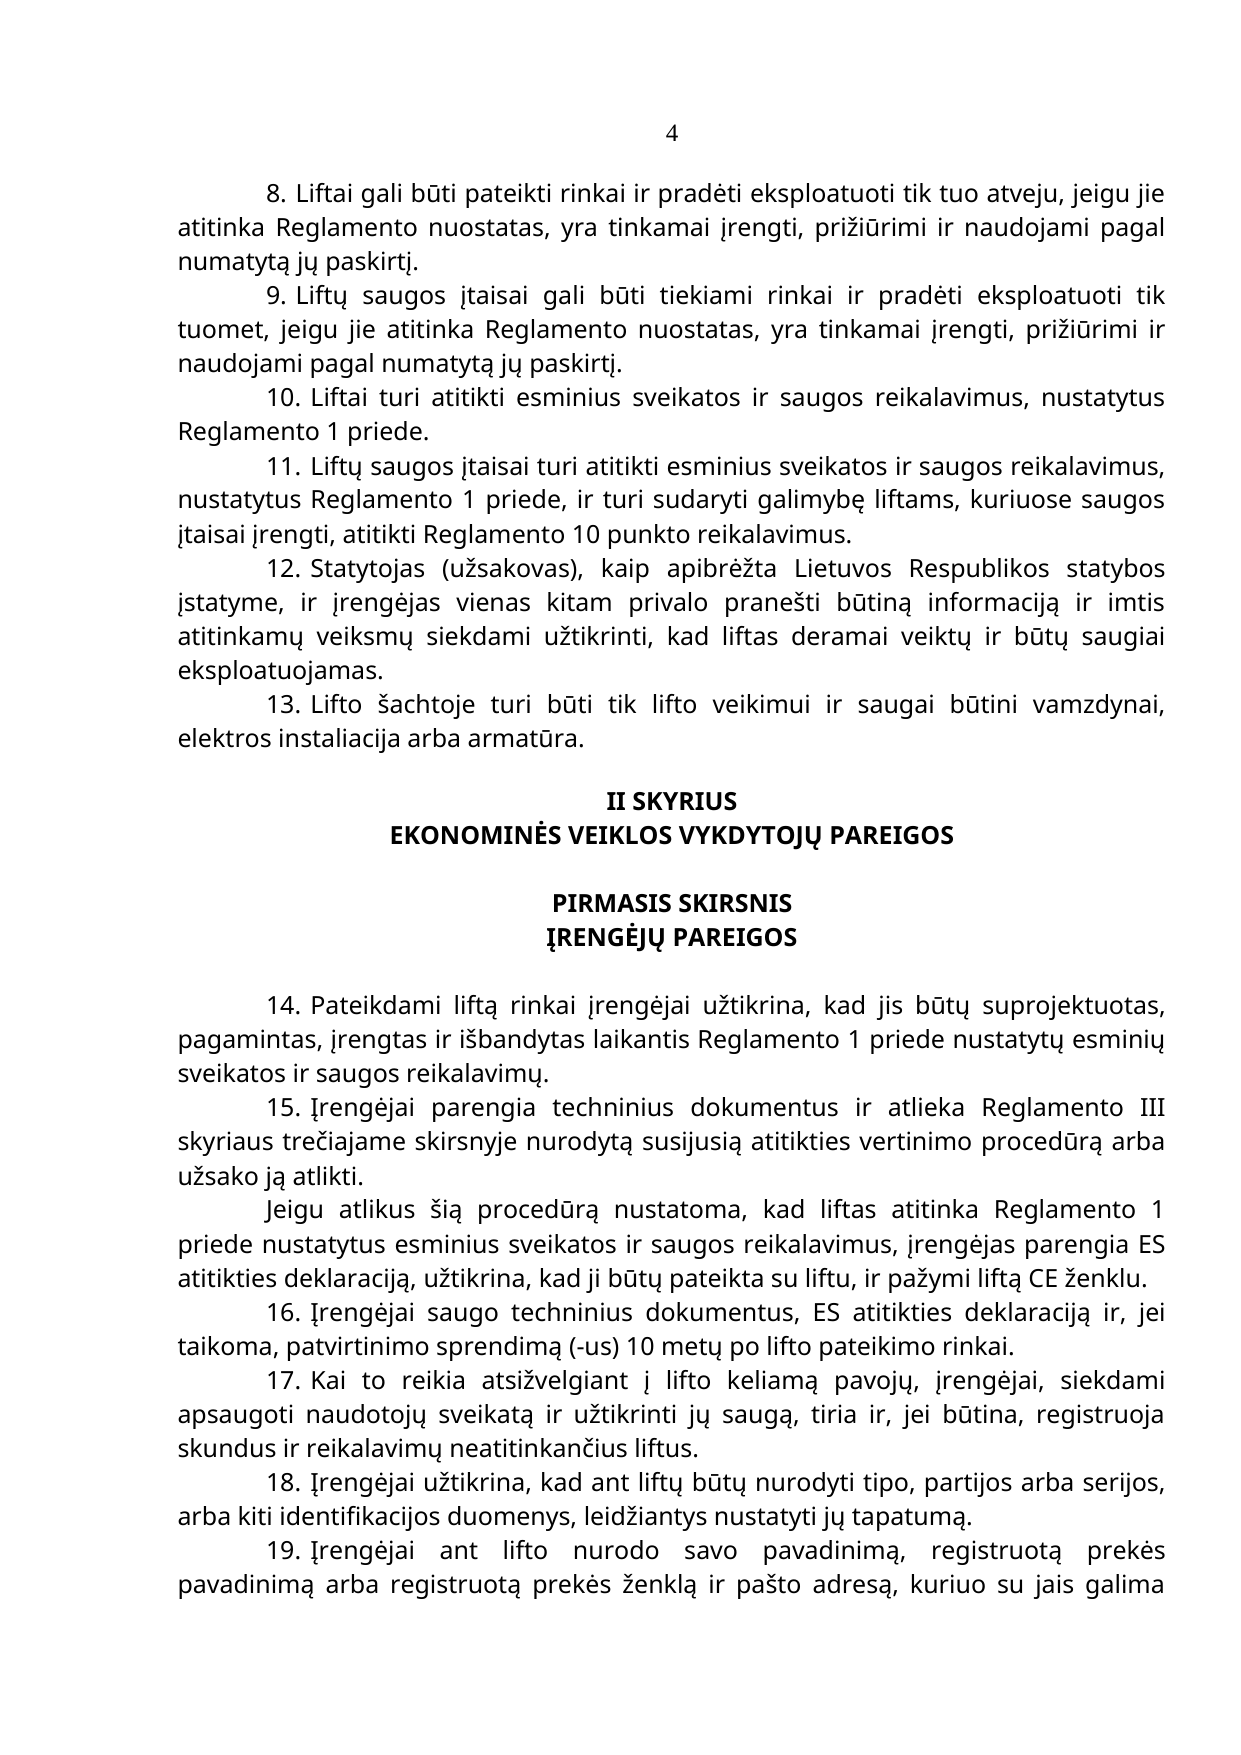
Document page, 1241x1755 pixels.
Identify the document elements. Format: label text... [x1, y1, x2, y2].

text 11. Liftų saugos įtaisai turi atitikti esminius sveikatos ir saugos reikalavimus, nustatytus Reglamento 1 priede, ir turi sudaryti galimybę liftams, kuriuose saugos įtaisai įrengti, atitikti Reglamento 10 punkto reikalavimus. [177, 448, 1166, 550]
text 17. Kai to reikia atsižvelgiant į lifto keliamą pavojų, įrengėjai, siekdami apsaugoti naudotojų sveikatą ir užtikrinti jų saugą, tiria ir, jei būtina, registruoja skundus ir reikalavimų neatitinkančius liftus. [177, 1362, 1166, 1465]
text 18. Įrengėjai užtikrina, kad ant liftų būtų nurodyti tipo, partijos arba serijos, arba kiti identifikacijos duomenys, leidžiantys nustatyti jų tapatumą. [177, 1465, 1166, 1533]
text ĮRENGĖJŲ PAREIGOS [177, 920, 1166, 954]
text 14. Pateikdami liftą rinkai įrengėjai užtikrina, kad jis būtų suprojektuotas, pagamintas, įrengtas ir išbandytas laikantis Reglamento 1 priede nustatytų esminių sveikatos ir saugos reikalavimų. [177, 988, 1166, 1090]
text PIRMASIS SKIRSNIS [177, 886, 1166, 920]
text 19. Įrengėjai ant lifto nurodo savo pavadinimą, registruotą prekės pavadinimą arba registruotą prekės ženklą ir pašto adresą, kuriuo su jais galima [177, 1533, 1166, 1601]
text 12. Statytojas (užsakovas), kaip apibrėžta Lietuvos Respublikos statybos įstatyme, ir įrengėjas vienas kitam privalo pranešti būtiną informaciją ir imtis atitinkamų veiksmų siekdami užtikrinti, kad liftas deramai veiktų ir būtų saugiai eksploatuojamas. [177, 550, 1166, 687]
text Jeigu atlikus šią procedūrą nustatoma, kad liftas atitinka Reglamento 1 priede nustatytus esminius sveikatos ir saugos reikalavimus, įrengėjas parengia ES atitikties deklaraciją, užtikrina, kad ji būtų pateikta su liftu, ir pažymi liftą CE ženklu. [177, 1192, 1166, 1294]
text 16. Įrengėjai saugo techninius dokumentus, ES atitikties deklaraciją ir, jei taikoma, patvirtinimo sprendimą (-us) 10 metų po lifto pateikimo rinkai. [177, 1294, 1166, 1362]
text 9. Liftų saugos įtaisai gali būti tiekiami rinkai ir pradėti eksploatuoti tik tuomet, jeigu jie atitinka Reglamento nuostatas, yra tinkamai įrengti, prižiūrimi ir naudojami pagal numatytą jų paskirtį. [177, 278, 1166, 380]
text 8. Liftai gali būti pateikti rinkai ir pradėti eksploatuoti tik tuo atveju, jeigu jie atitinka Reglamento nuostatas, yra tinkamai įrengti, prižiūrimi ir naudojami pagal numatytą jų paskirtį. [177, 176, 1166, 278]
text 13. Lifto šachtoje turi būti tik lifto veikimui ir saugai būtini vamzdynai, elektros instaliacija arba armatūra. [177, 687, 1166, 755]
text EKONOMINĖS VEIKLOS VYKDYTOJŲ PAREIGOS [177, 817, 1166, 852]
text 15. Įrengėjai parengia techninius dokumentus ir atlieka Reglamento III skyriaus trečiajame skirsnyje nurodytą susijusią atitikties vertinimo procedūrą arba užsako ją atlikti. [177, 1090, 1166, 1192]
text II SKYRIUS [177, 783, 1166, 817]
text 10. Liftai turi atitikti esminius sveikatos ir saugos reikalavimus, nustatytus Reglamento 1 priede. [177, 380, 1166, 448]
